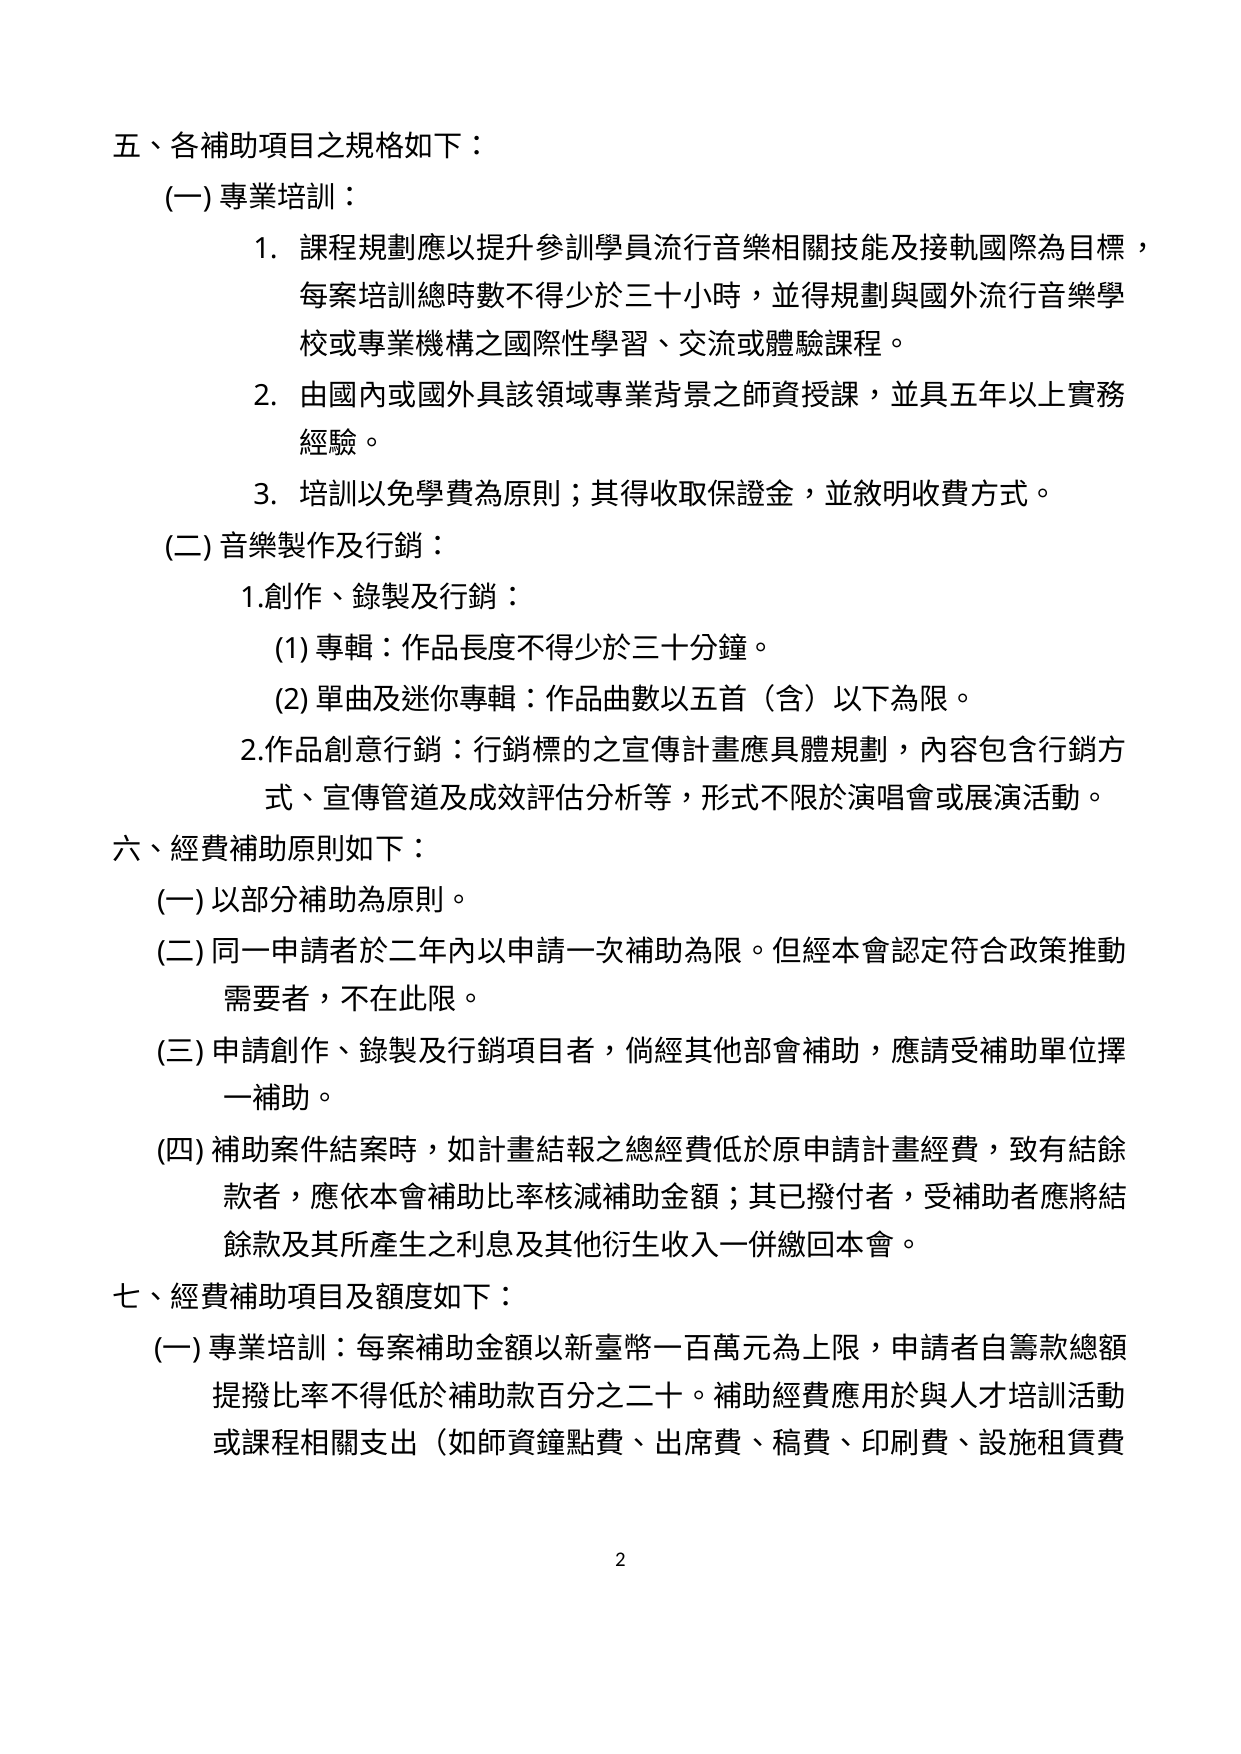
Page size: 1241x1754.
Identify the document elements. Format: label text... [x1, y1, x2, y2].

list 同一申請者於二年內以申請一次補助為限。但經本會認定符合政策推動需要者，不在此限。 [157, 923, 1128, 1019]
list 各補助項目之規格如下： [112, 118, 1128, 166]
list 音樂製作及行銷： [165, 518, 1128, 566]
list 專輯：作品長度不得少於三十分鐘。 [275, 620, 1128, 668]
list 申請創作、錄製及行銷項目者，倘經其他部會補助，應請受補助單位擇一補助。 [157, 1023, 1128, 1118]
list 經費補助原則如下： [112, 821, 1128, 869]
list 由國內或國外具該領域專業背景之師資授課，並具五年以上實務經驗。 [253, 367, 1128, 463]
list 課程規劃應以提升參訓學員流行音樂相關技能及接軌國際為目標，每案培訓總時數不得少於三十小時，並得規劃與國外流行音樂學校或專業機構之國際性學習、交流或體驗課程。 [253, 220, 1128, 364]
list 專業培訓： [165, 169, 1128, 217]
list 專業培訓：每案補助金額以新臺幣一百萬元為上限，申請者自籌款總額提撥比率不得低於補助款百分之二十。補助經費應用於與人才培訓活動或課程相關支出（如師資鐘點費、出席費、稿費、印刷費、設施租賃費 [154, 1320, 1128, 1463]
list 經費補助項目及額度如下： [112, 1269, 1128, 1317]
list 創作、錄製及行銷： [264, 569, 1128, 617]
list 以部分補助為原則。 [157, 872, 1128, 920]
list 補助案件結案時，如計畫結報之總經費低於原申請計畫經費，致有結餘款者，應依本會補助比率核減補助金額；其已撥付者，受補助者應將結餘款及其所產生之利息及其他衍生收入一併繳回本會。 [157, 1122, 1128, 1265]
list 單曲及迷你專輯：作品曲數以五首（含）以下為限。 [275, 671, 1128, 719]
list 作品創意行銷：行銷標的之宣傳計畫應具體規劃，內容包含行銷方式、宣傳管道及成效評估分析等，形式不限於演唱會或展演活動。 [264, 722, 1128, 818]
list 培訓以免學費為原則；其得收取保證金，並敘明收費方式。 [253, 466, 1128, 514]
